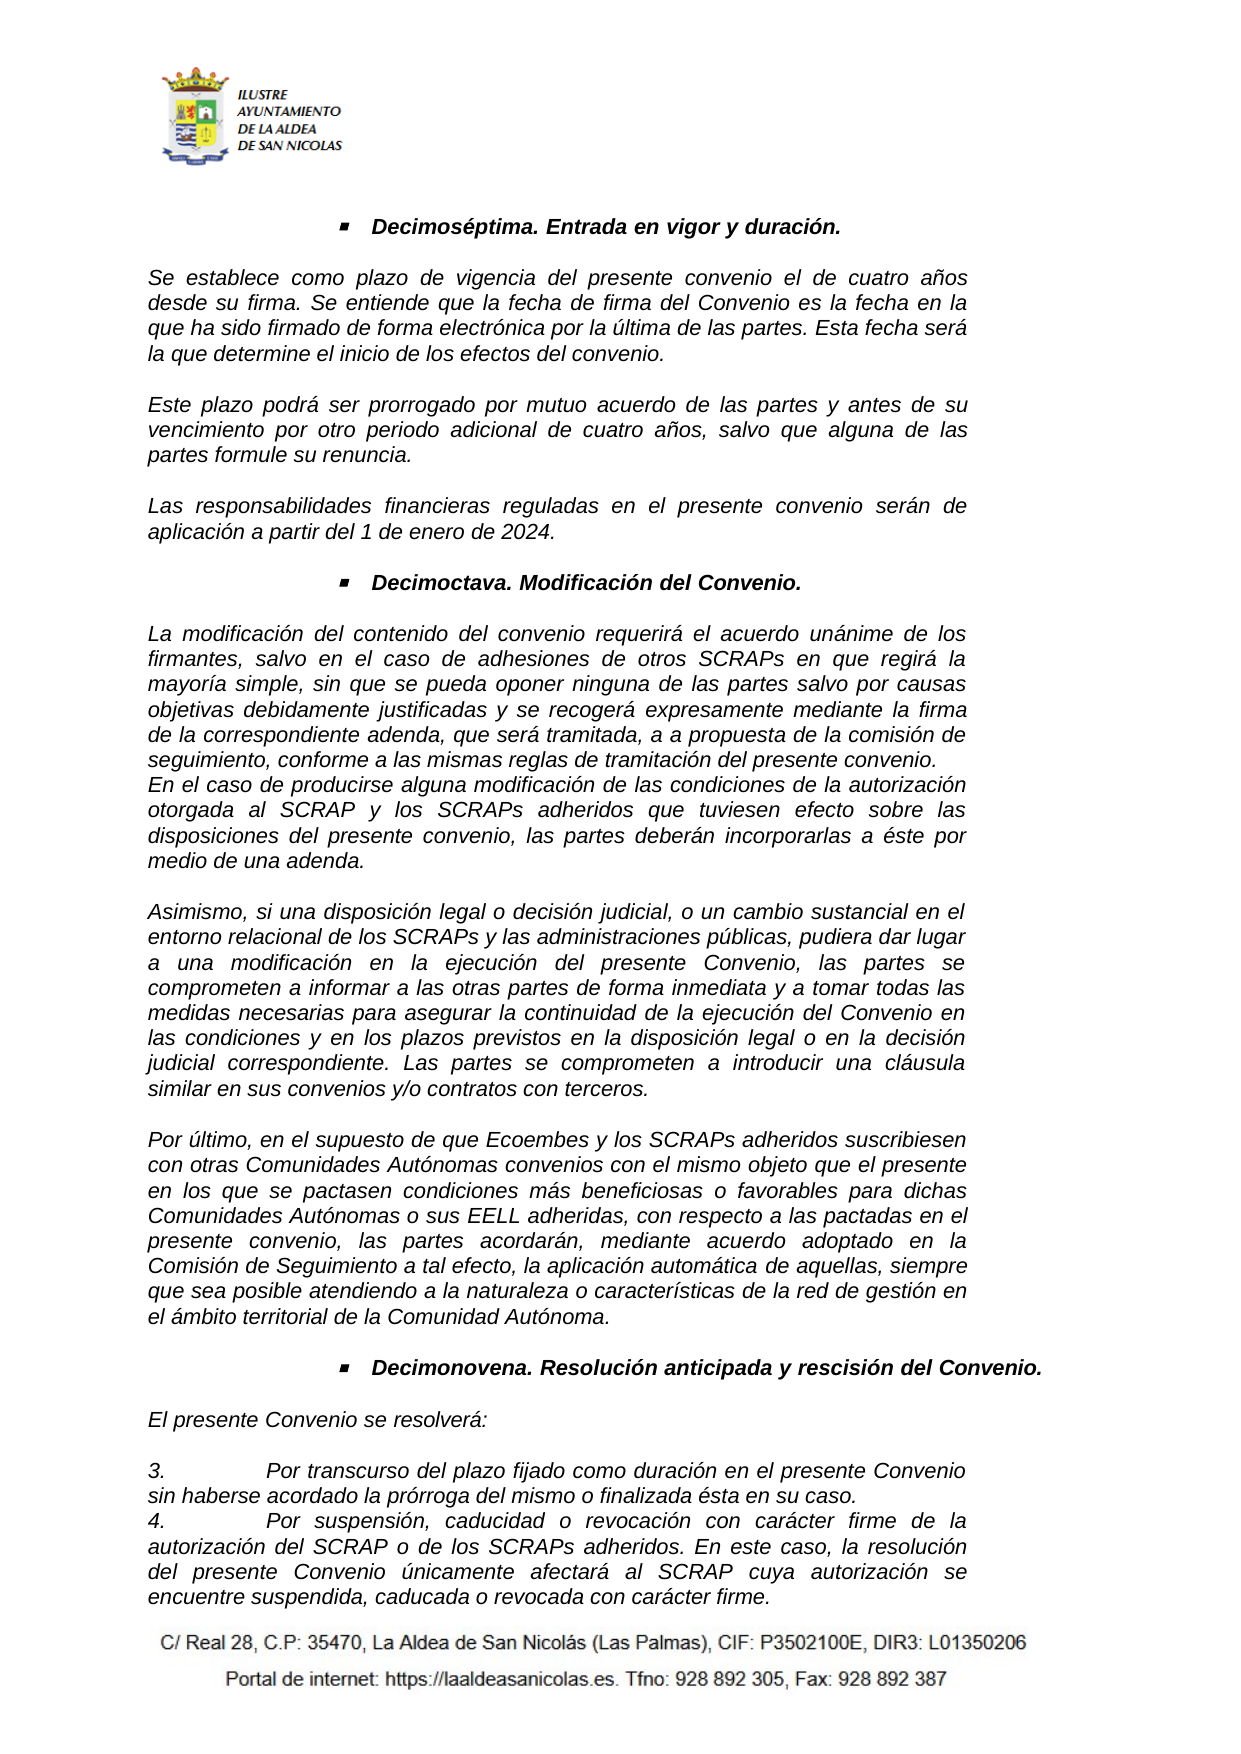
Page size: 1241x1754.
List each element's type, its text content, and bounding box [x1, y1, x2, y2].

picture [148, 59, 358, 173]
subtitle Decimonovena. Resolución anticipada y rescisión del Convenio. [334, 1355, 1093, 1381]
text La modificación del contenido del convenio requerirá el acuerdo unánime de los firmantes, salvo en el caso de adhesiones de otros SCRAPs en que regirá la mayoría simple, sin que se pueda oponer ninguna de las partes salvo por causas objetivas debidamente justificadas y se recogerá expresamente mediante la firma de la correspondiente adenda, que será tramitada, a a propuesta de la comisión de seguimiento, conforme a las mismas reglas de tramitación del presente convenio. [148, 621, 967, 772]
subtitle Decimoséptima. Entrada en vigor y duración. [334, 214, 1093, 239]
text Se establece como plazo de vigencia del presente convenio el de cuatro años desde su firma. Se entiende que la fecha de firma del Convenio es la fecha en la que ha sido firmado de forma electrónica por la última de las partes. Esta fecha será la que determine el inicio de los efectos del convenio. [148, 265, 968, 366]
list Por transcurso del plazo fijado como duración en el presente Convenio sin haberse acordado la prórroga del mismo o finalizada ésta en su caso. [148, 1458, 966, 1508]
text El presente Convenio se resolverá: [148, 1406, 1093, 1432]
text En el caso de producirse alguna modificación de las condiciones de la autorización otorgada al SCRAP y los SCRAPs adheridos que tuviesen efecto sobre las disposiciones del presente convenio, las partes deberán incorporarlas a éste por medio de una adenda. [148, 772, 967, 873]
text Las responsabilidades financieras reguladas en el presente convenio serán de aplicación a partir del 1 de enero de 2024. [148, 493, 968, 544]
list Por suspensión, caducidad o revocación con carácter firme de la autorización del SCRAP o de los SCRAPs adheridos. En este caso, la resolución del presente Convenio únicamente afectará al SCRAP cuya autorización se encuentre suspendida, caducada o revocada con carácter firme. [148, 1508, 968, 1609]
subtitle Decimoctava. Modificación del Convenio. [334, 569, 1093, 595]
picture [148, 1626, 1034, 1695]
text Por último, en el supuesto de que Ecoembes y los SCRAPs adheridos suscribiesen con otras Comunidades Autónomas convenios con el mismo objeto que el presente en los que se pactasen condiciones más beneficiosas o favorables para dichas Comunidades Autónomas o sus EELL adheridas, con respecto a las pactadas en el presente convenio, las partes acordarán, mediante acuerdo adoptado en la Comisión de Seguimiento a tal efecto, la aplicación automática de aquellas, siempre que sea posible atendiendo a la naturaleza o características de la red de gestión en el ámbito territorial de la Comunidad Autónoma. [148, 1127, 968, 1329]
text Asimismo, si una disposición legal o decisión judicial, o un cambio sustancial en el entorno relacional de los SCRAPs y las administraciones públicas, pudiera dar lugar a una modificación en la ejecución del presente Convenio, las partes se comprometen a informar a las otras partes de forma inmediata y a tomar todas las medidas necesarias para asegurar la continuidad de la ejecución del Convenio en las condiciones y en los plazos previstos en la disposición legal o en la decisión judicial correspondiente. Las partes se comprometen a introducir una cláusula similar en sus convenios y/o contratos con terceros. [148, 899, 967, 1101]
text Este plazo podrá ser prorrogado por mutuo acuerdo de las partes y antes de su vencimiento por otro periodo adicional de cuatro años, salvo que alguna de las partes formule su renuncia. [148, 392, 969, 467]
